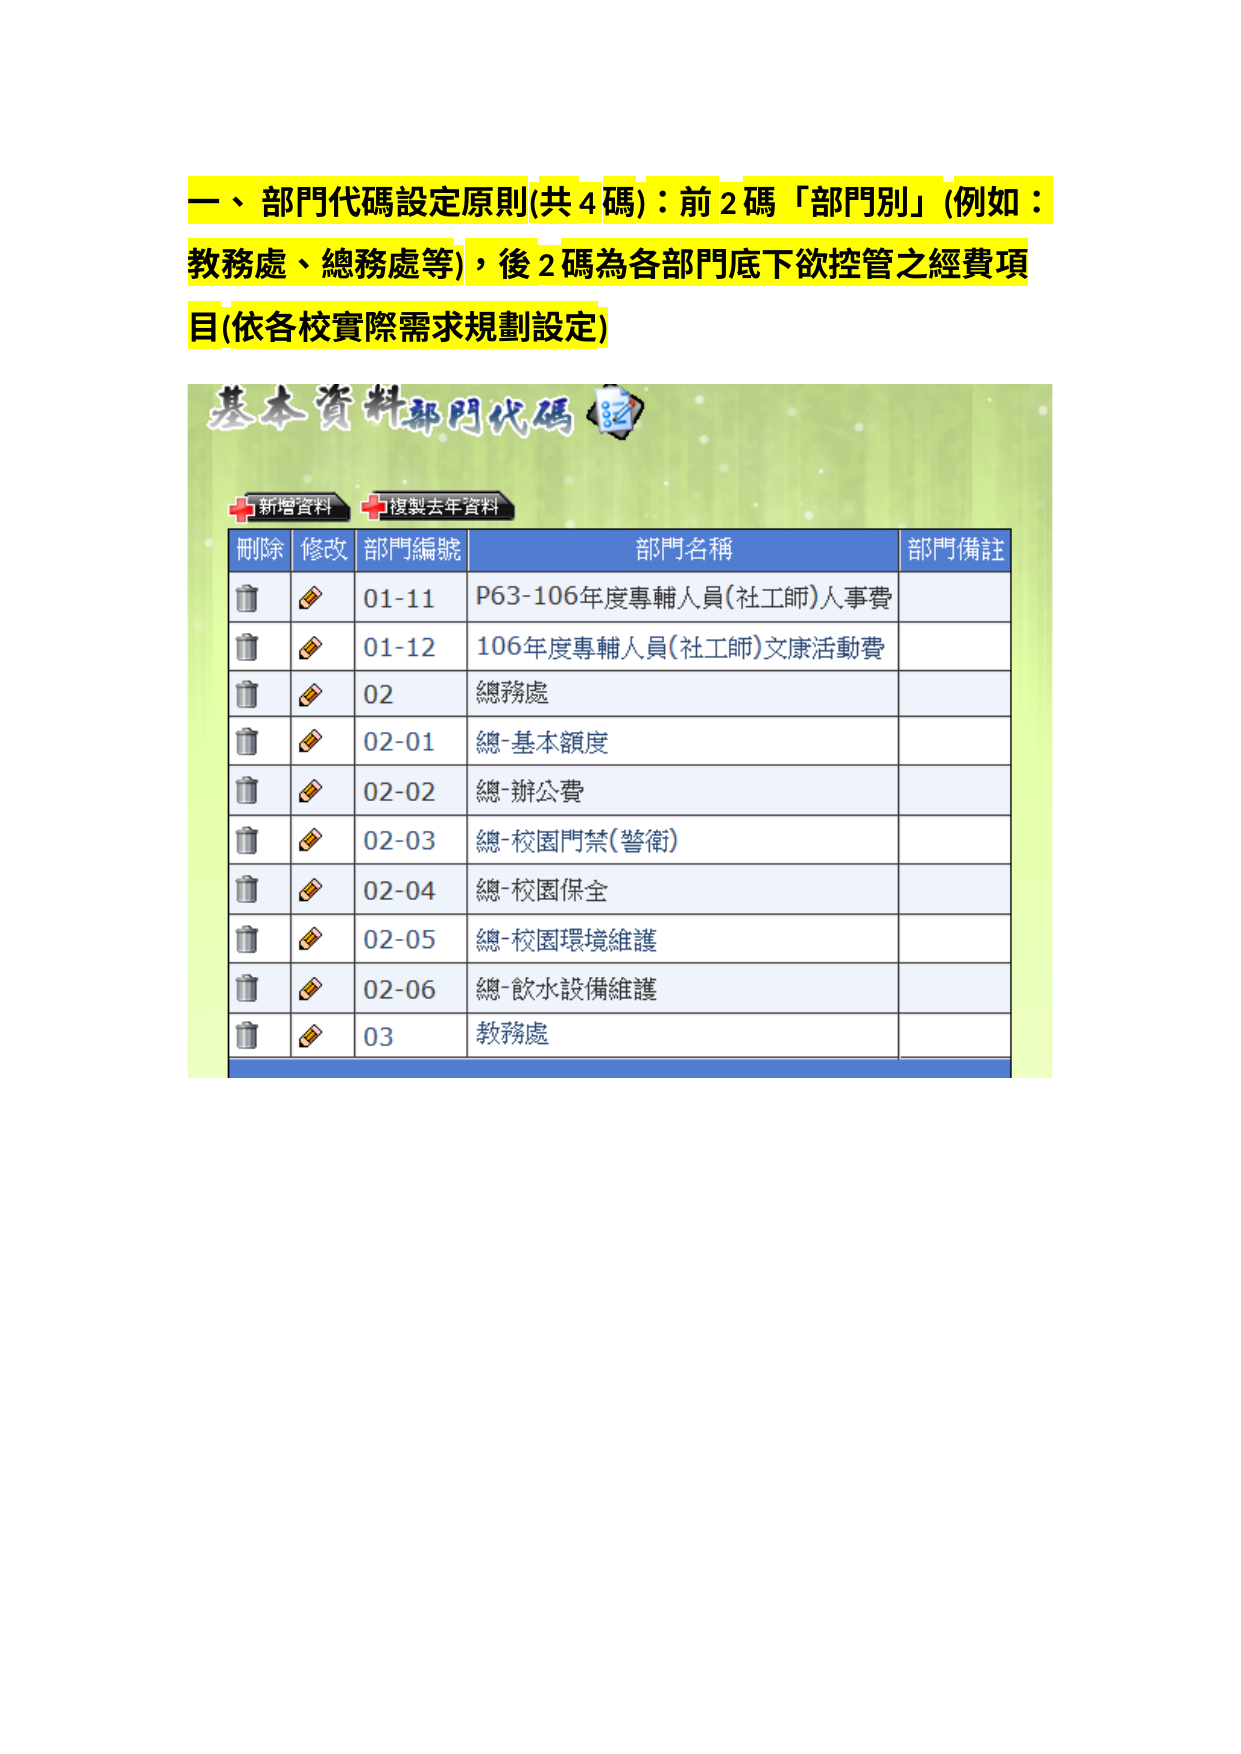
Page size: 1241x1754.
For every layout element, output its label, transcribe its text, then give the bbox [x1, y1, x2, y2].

text 一、 部門代碼設定原則(共4碼)：前2碼「部門別」(例如：教務處、總務處等)，後2碼為各部門底下欲控管之經費項目(依各校實際需求規劃設定) [187, 158, 1053, 346]
